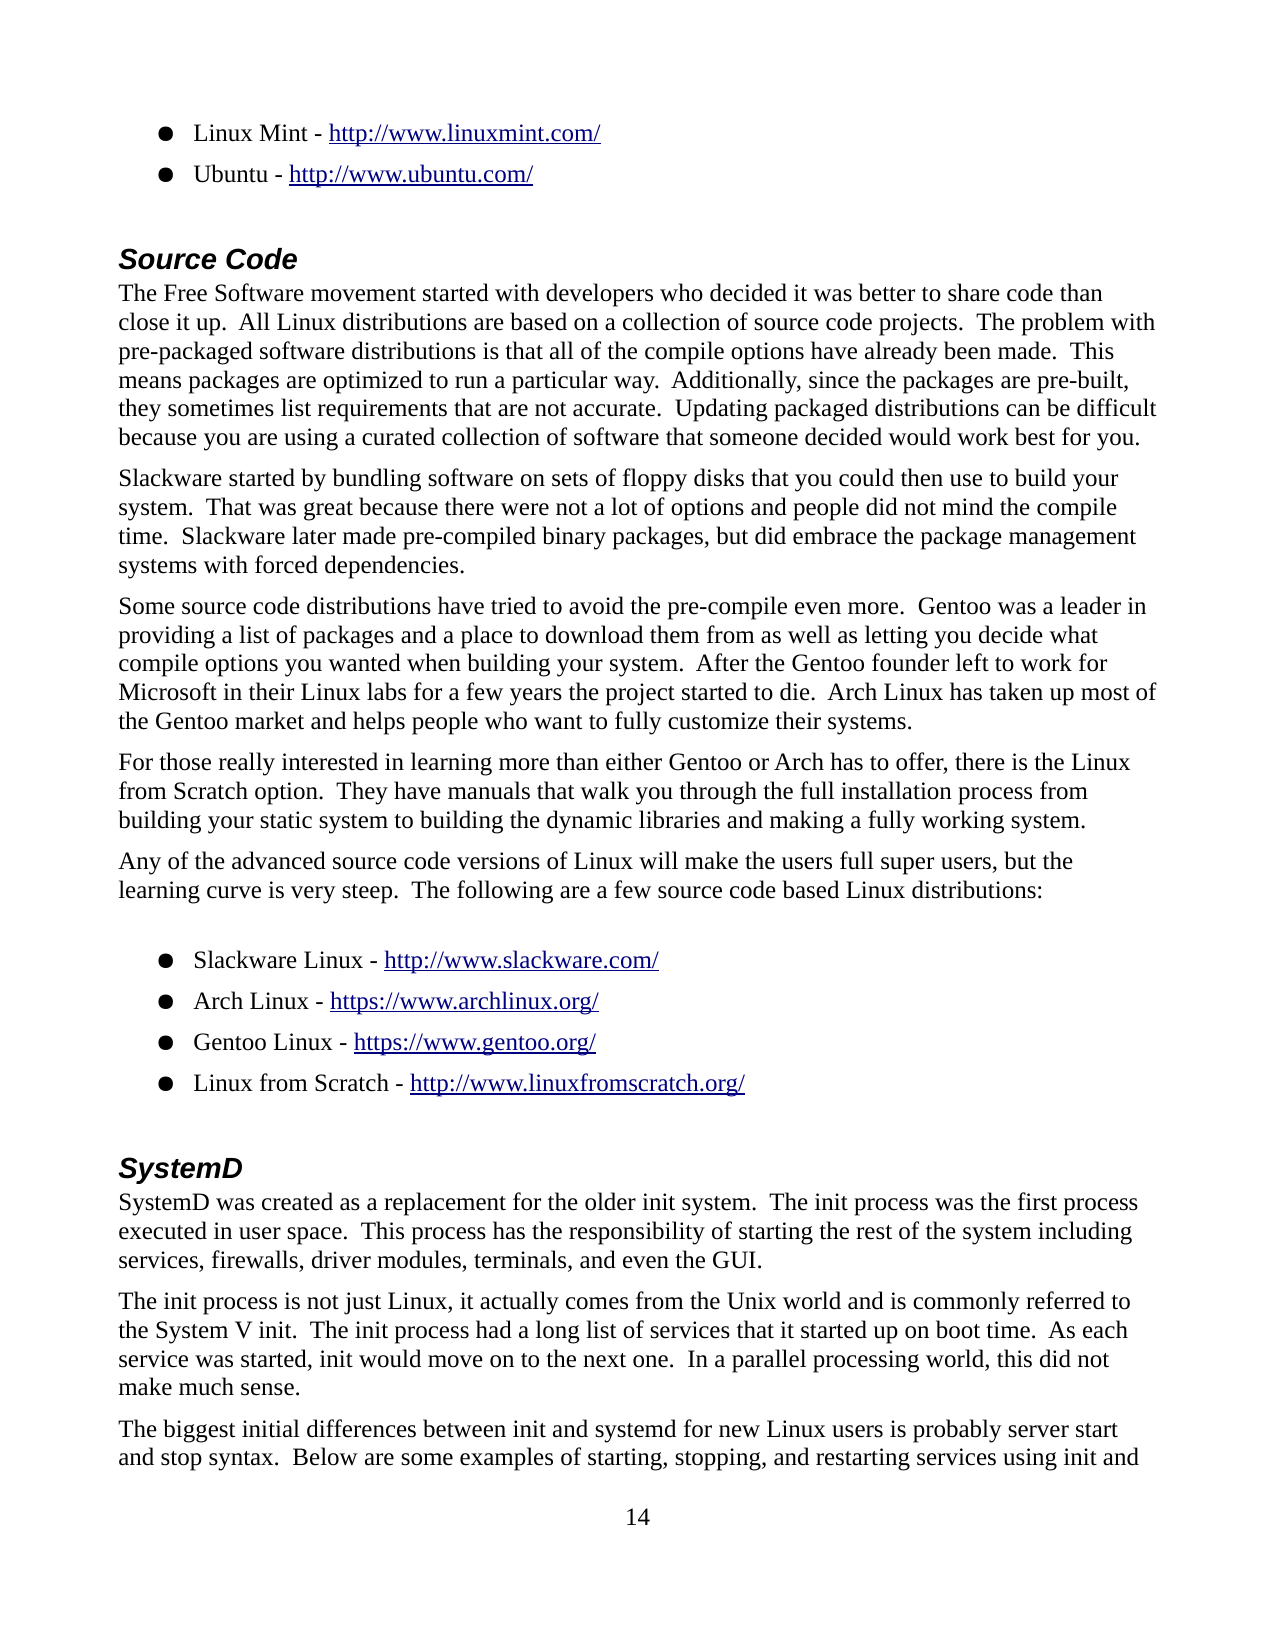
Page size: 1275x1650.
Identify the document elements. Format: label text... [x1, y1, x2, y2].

subtitle Source Code [118, 242, 1157, 275]
list Ubuntu - http://www.ubuntu.com/ [156, 159, 1157, 188]
text For those really interested in learning more than either Gentoo or Arch has to offer, there is the Linux from Scratch option. They have manuals that walk you through the full installation process from building your static system to building the dynamic libraries and making a fully working system. [118, 747, 1157, 833]
text The init process is not just Linux, it actually comes from the Unix world and is commonly referred to the System V init. The init process had a long list of services that it started up on boot time. As each service was started, init would move on to the next one. In a parallel processing world, this did not make much sense. [118, 1286, 1157, 1401]
subtitle SystemD [118, 1151, 1157, 1184]
text Some source code distributions have tried to avoid the pre-compile even more. Gentoo was a leader in providing a list of packages and a place to download them from as well as letting you decide what compile options you wanted when building your system. After the Gentoo founder left to work for Microsoft in their Linux labs for a few years the project started to die. Arch Linux has taken up most of the Gentoo market and helps people who want to fully customize their systems. [118, 591, 1157, 735]
list Linux Mint - http://www.linuxmint.com/ [156, 118, 1157, 147]
text Slackware started by bundling software on sets of floppy disks that you could then use to build your system. That was great because there were not a lot of options and people did not mind the compile time. Slackware later made pre-compiled binary packages, but did embrace the package management systems with forced dependencies. [118, 463, 1157, 578]
text The biggest initial differences between init and systemd for new Linux users is probably server start and stop syntax. Below are some examples of starting, stopping, and restarting services using init and [118, 1414, 1157, 1471]
list Linux from Scratch - http://www.linuxfromscratch.org/ [156, 1068, 1157, 1097]
list Arch Linux - https://www.archlinux.org/ [156, 986, 1157, 1015]
list Gentoo Linux - https://www.gentoo.org/ [156, 1027, 1157, 1056]
text Any of the advanced source code versions of Linux will make the users full super users, but the learning curve is very steep. The following are a few source code based Linux distributions: [118, 846, 1157, 932]
text SystemD was created as a replacement for the older init system. The init process was the first process executed in user space. This process has the responsibility of starting the rest of the system including services, firewalls, driver modules, terminals, and even the GUI. [118, 1187, 1157, 1274]
text The Free Software movement started with developers who decided it was better to share code than close it up. All Linux distributions are based on a collection of source code projects. The problem with pre-packaged software distributions is that all of the compile options have already been made. This means packages are optimized to run a particular way. Additionally, since the packages are pre-built, they sometimes list requirements that are not accurate. Updating packaged distributions can be difficult because you are using a curated collection of software that someone decided would work best for you. [118, 278, 1157, 451]
list Slackware Linux - http://www.slackware.com/ [156, 945, 1157, 973]
